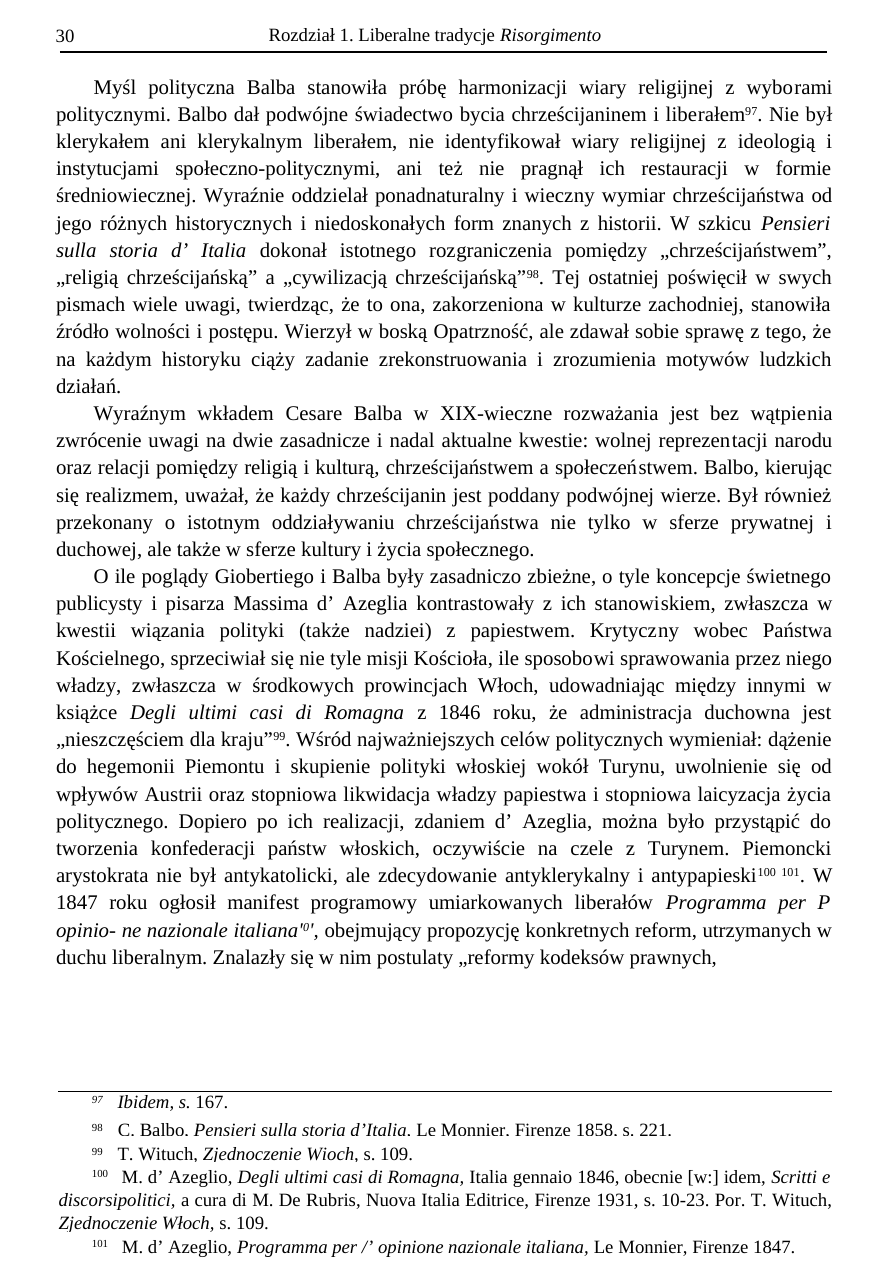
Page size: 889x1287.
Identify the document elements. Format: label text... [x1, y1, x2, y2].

text O ile poglądy Giobertiego i Balba były zasadniczo zbieżne, o tyle koncepcje świetnego publicysty i pisarza Massima d’ Azeglia kontrastowały z ich stanowi­skiem, zwłaszcza w kwestii wiązania polityki (także nadziei) z papiestwem. Krytycz­ny wobec Państwa Kościelnego, sprzeciwiał się nie tyle misji Kościoła, ile sposobo­wi sprawowania przez niego władzy, zwłaszcza w środkowych prowincjach Włoch, udowadniając między innymi w książce Degli ultimi casi di Romagna z 1846 roku, że administracja duchowna jest „nieszczęściem dla kraju”99. Wśród najważniejszych celów politycznych wymieniał: dążenie do hegemonii Piemontu i skupienie poli­tyki włoskiej wokół Turynu, uwolnienie się od wpływów Austrii oraz stopniowa likwidacja władzy papiestwa i stopniowa laicyzacja życia politycznego. Dopiero po ich realizacji, zdaniem d’ Azeglia, można było przystąpić do tworzenia konfede­racji państw włoskich, oczywiście na czele z Turynem. Piemoncki arystokrata nie był antykatolicki, ale zdecydowanie antyklerykalny i antypapieski100 101. W 1847 roku ogłosił manifest programowy umiarkowanych liberałów Programma per P opinio- ne nazionale italiana'0', obejmujący propozycję konkretnych reform, utrzymanych w duchu liberalnym. Znalazły się w nim postulaty „reformy kodeksów prawnych, [56, 564, 832, 969]
text Rozdział 1. Liberalne tradycje Risorgimento [268, 24, 616, 45]
text Wyraźnym wkładem Cesare Balba w XIX-wieczne rozważania jest bez wątpie­nia zwrócenie uwagi na dwie zasadnicze i nadal aktualne kwestie: wolnej reprezen­tacji narodu oraz relacji pomiędzy religią i kulturą, chrześcijaństwem a społeczeń­stwem. Balbo, kierując się realizmem, uważał, że każdy chrześcijanin jest poddany podwójnej wierze. Był również przekonany o istotnym oddziaływaniu chrześcijań­stwa nie tylko w sferze prywatnej i duchowej, ale także w sferze kultury i życia społecznego. [56, 401, 832, 561]
text 98 C. Balbo, Pensieri sulla storia d’Italia, Le Monnier, Firenze 1858, s. 221. [58, 1119, 832, 1136]
text 100 M. d’ Azeglio, Degli ultimi casi di Romagna, Italia gennaio 1846, obecnie [w:] idem, Scritti e discorsipolitici, a cura di M. De Rubris, Nuova Italia Editrice, Firenze 1931, s. 10-23. Por. T. Wituch, Zjednoczenie Włoch, s. 109. [58, 1166, 832, 1232]
text 101 M. d’ Azeglio, Programma per /’ opinione nazionale italiana, Le Monnier, Firenze 1847. [58, 1236, 832, 1257]
text 99 T. Wituch, Zjednoczenie Wioch, s. 109. [58, 1143, 832, 1162]
text Myśl polityczna Balba stanowiła próbę harmonizacji wiary religijnej z wybo­rami politycznymi. Balbo dał podwójne świadectwo bycia chrześcijaninem i libe­rałem97. Nie był klerykałem ani klerykalnym liberałem, nie identyfikował wiary re­ligijnej z ideologią i instytucjami społeczno-politycznymi, ani też nie pragnął ich restauracji w formie średniowiecznej. Wyraźnie oddzielał ponadnaturalny i wiecz­ny wymiar chrześcijaństwa od jego różnych historycznych i niedoskonałych form znanych z historii. W szkicu Pensieri sulla storia d’ Italia dokonał istotnego roz­graniczenia pomiędzy „chrześcijaństwem”, „religią chrześcijańską” a „cywilizacją chrześcijańską”98. Tej ostatniej poświęcił w swych pismach wiele uwagi, twierdząc, że to ona, zakorzeniona w kulturze zachodniej, stanowiła źródło wolności i postępu. Wierzył w boską Opatrzność, ale zdawał sobie sprawę z tego, że na każdym history­ku ciąży zadanie zrekonstruowania i zrozumienia motywów ludzkich działań. [56, 75, 832, 398]
text 97 Ibidem, s. 167. [58, 1092, 832, 1112]
text 30 [55, 25, 80, 47]
